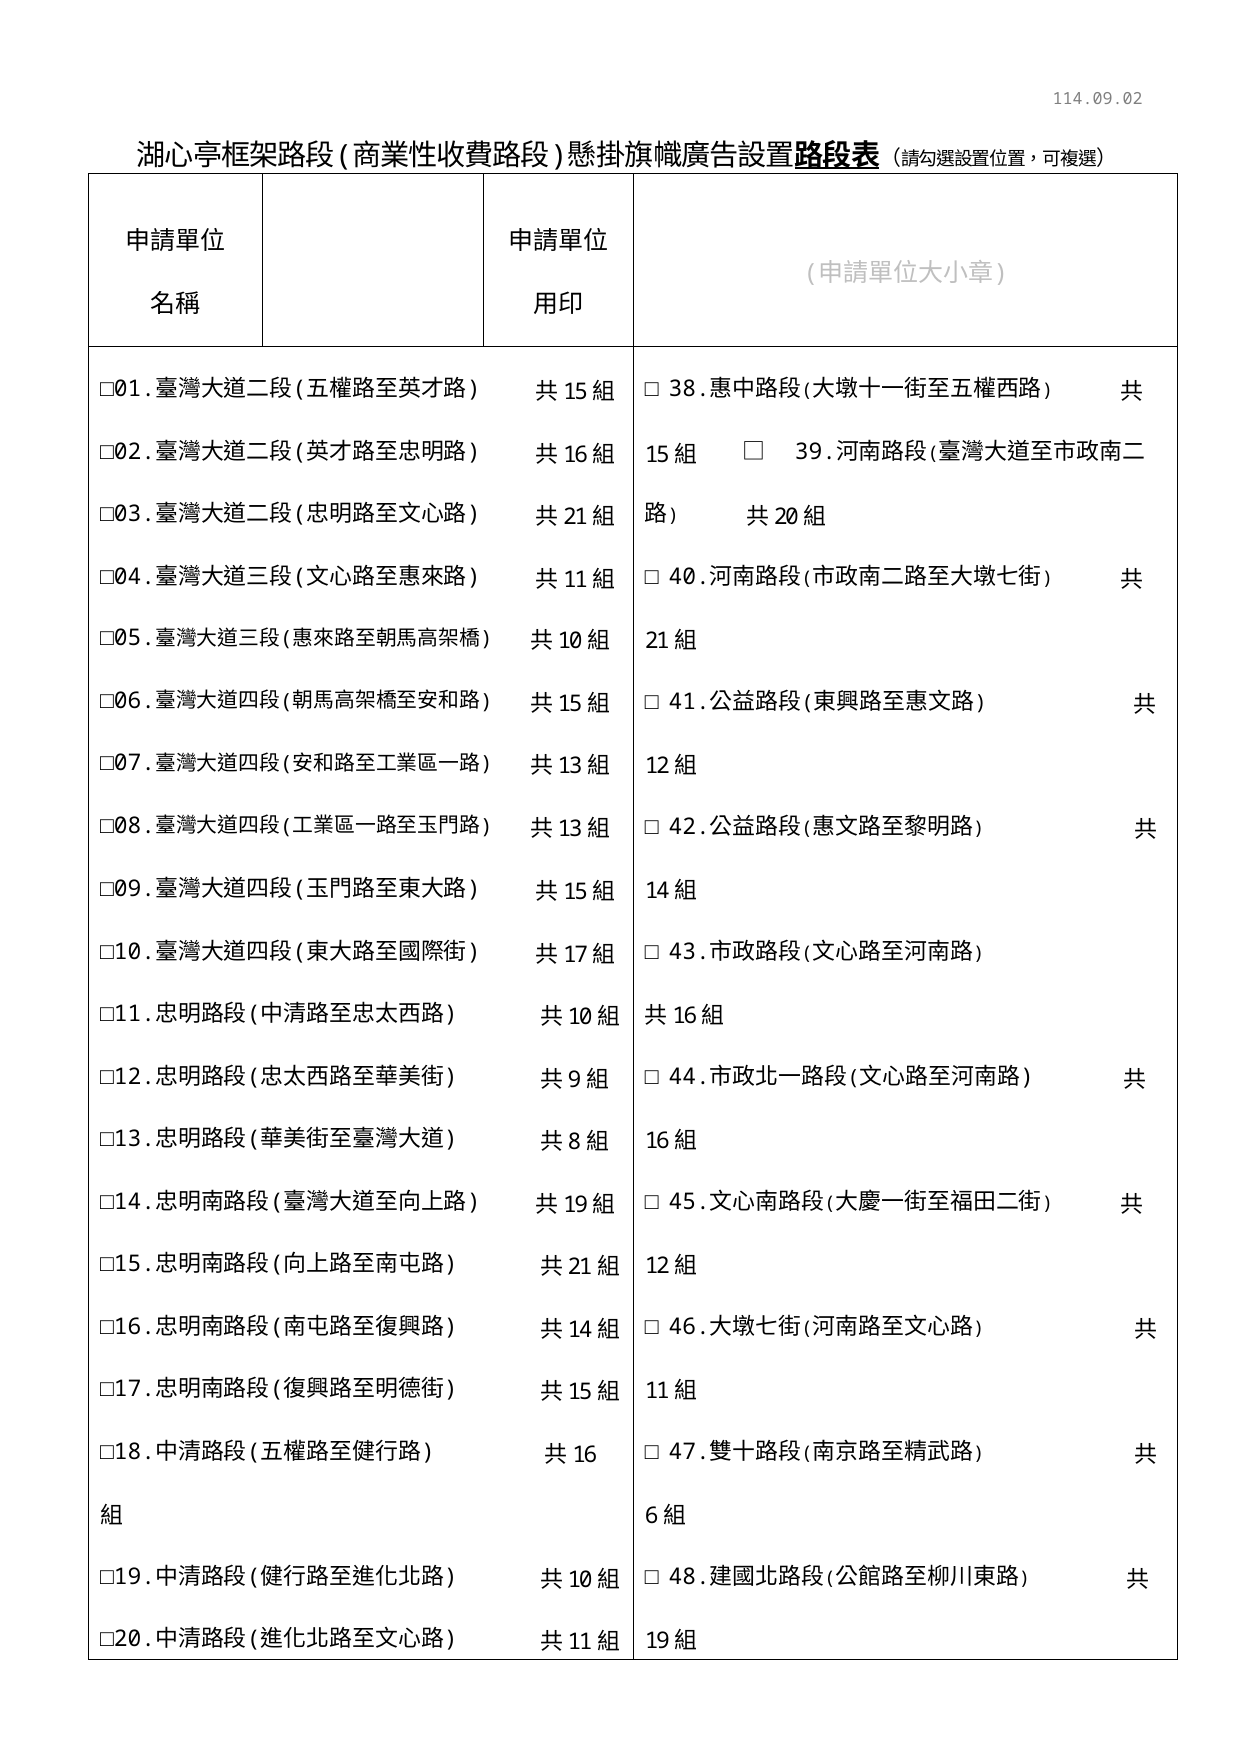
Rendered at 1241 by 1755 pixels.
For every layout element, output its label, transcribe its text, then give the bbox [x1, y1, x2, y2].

text 114.09.02版 [1052, 83, 1154, 110]
table_header 申請單位 名稱 [89, 174, 262, 346]
table_header (申請單位大小章) [634, 174, 1177, 346]
table_cell □ 38.惠中路段(大墩十一街至五權西路) 共15組 □ 39.河南路段(臺灣大道至市政南二路) 共20組 □ 40.河南路段(市政南二路至大墩七街) 共21組 □ 41.公益路段(東興路至惠文路) 共12組 □ 42.公益路段(惠文路至黎明路) 共14組 □ 43.市政路段(文心路至河南路) 共16組 □ 44.市政北一路段(文心路至河南路) 共16組 □ 45.文心南路段(大慶一街至福田二街) 共12組 □ 46.大墩七街(河南路至文心路) 共11組 □ 47.雙十路段(南京路至精武路) 共6組 □ 48.建國北路段(公館路至柳川東路) 共19組 [634, 347, 1177, 1659]
table_header [263, 174, 483, 346]
table_header 申請單位 用印 [484, 174, 633, 346]
table_cell □01.臺灣大道二段(五權路至英才路) 共15組 □02.臺灣大道二段(英才路至忠明路) 共16組 □03.臺灣大道二段(忠明路至文心路) 共21組 □04.臺灣大道三段(文心路至惠來路) 共11組 □05.臺灣大道三段(惠來路至朝馬高架橋) 共10組 □06.臺灣大道四段(朝馬高架橋至安和路) 共15組 □07.臺灣大道四段(安和路至工業區一路) 共13組 □08.臺灣大道四段(工業區一路至玉門路) 共13組 □09.臺灣大道四段(玉門路至東大路) 共15組 □10.臺灣大道四段(東大路至國際街) 共17組 □11.忠明路段(中清路至忠太西路) 共10組 □12.忠明路段(忠太西路至華美街) 共9組 □13.忠明路段(華美街至臺灣大道) 共8組 □14.忠明南路段(臺灣大道至向上路) 共19組 □15.忠明南路段(向上路至南屯路) 共21組 □16.忠明南路段(南屯路至復興路) 共14組 □17.忠明南路段(復興路至明德街) 共15組 □18.中清路段(五權路至健行路) 共16組 □19.中清路段(健行路至進化北路) 共10組 □20.中清路段(進化北路至文心路) 共11組 [89, 347, 633, 1659]
text 湖心亭框架路段(商業性收費路段)懸掛旗幟廣告設置路段表（請勾選設置位置，可複選） [89, 75, 1169, 173]
